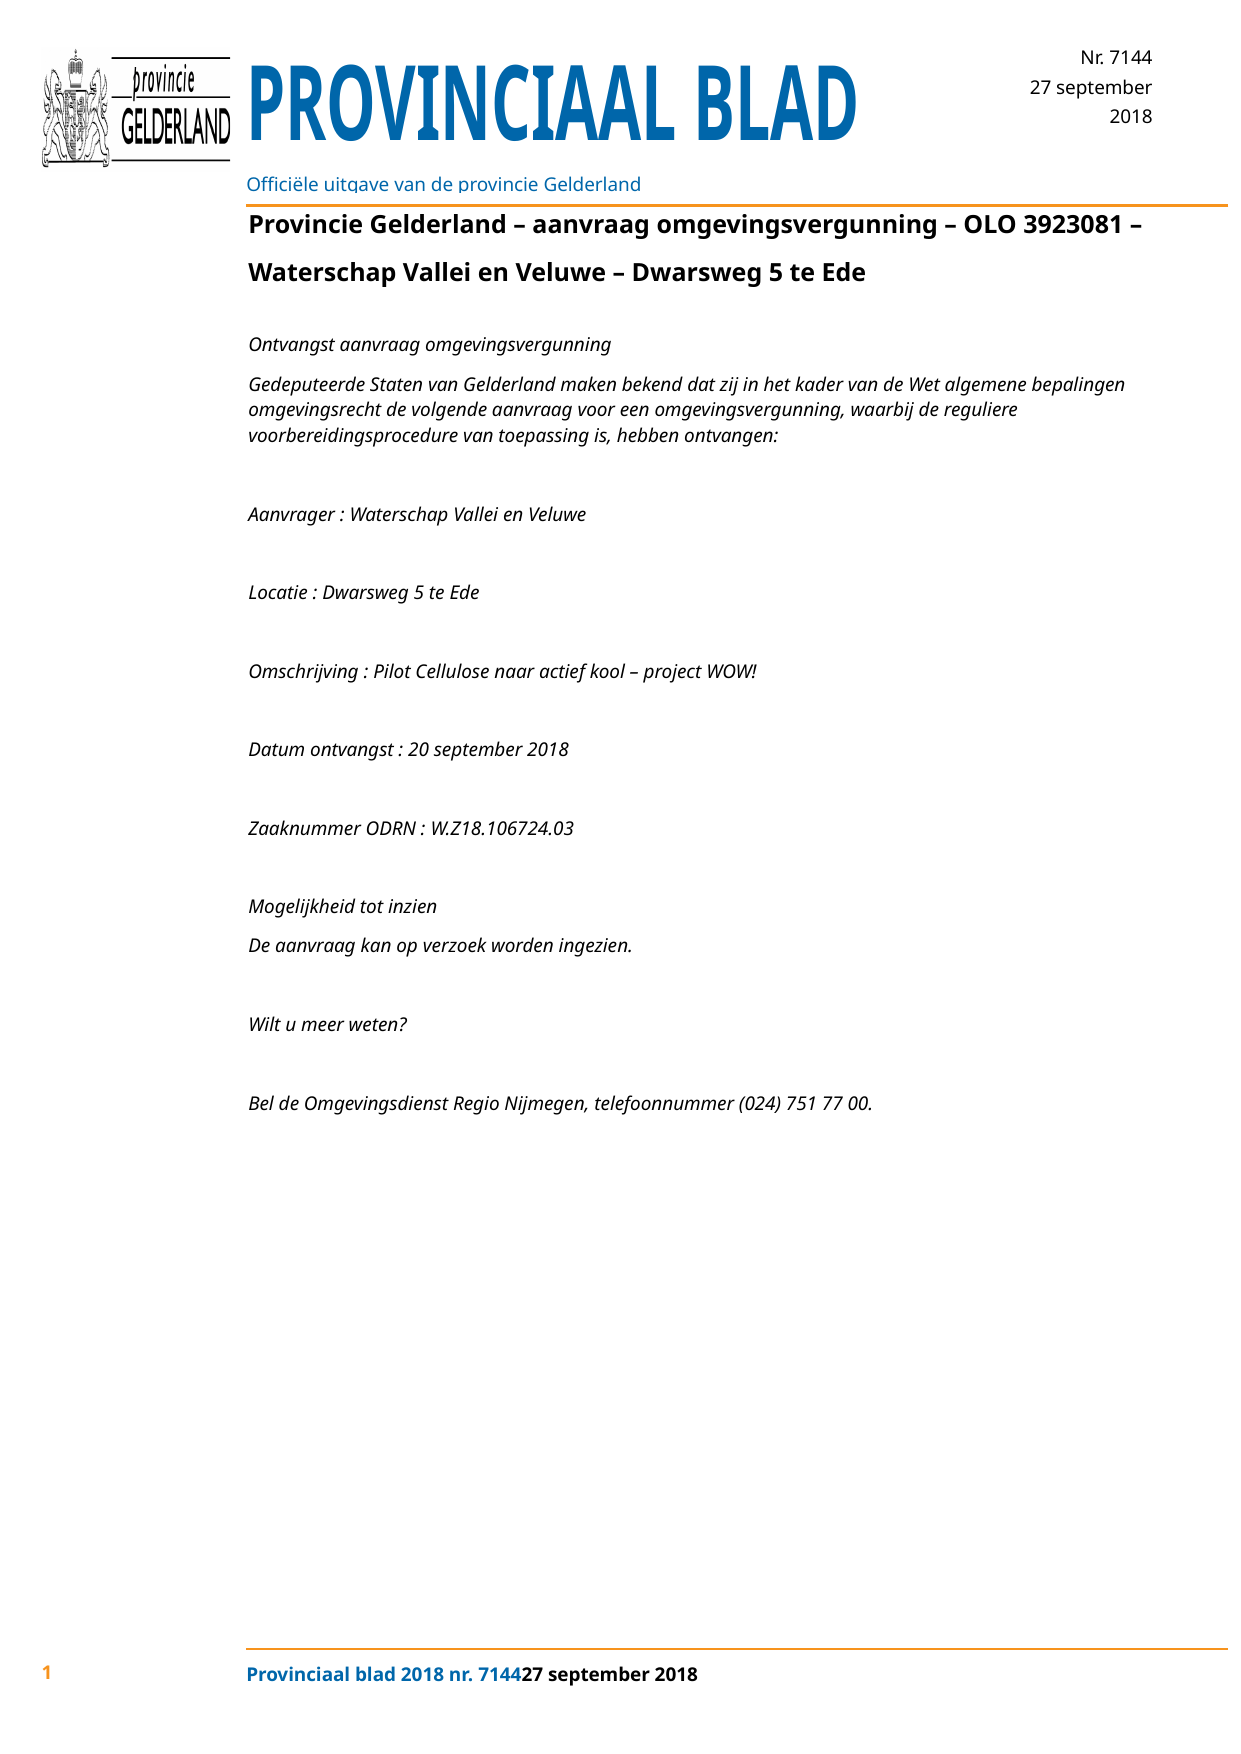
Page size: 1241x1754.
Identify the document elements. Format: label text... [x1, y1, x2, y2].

text Omschrijving : Pilot Cellulose naar actief kool – project WOW! [248, 658, 1152, 683]
text Wilt u meer weten? [248, 1011, 1152, 1037]
text Datum ontvangst : 20 september 2018 [248, 736, 1152, 762]
text De aanvraag kan op verzoek worden ingezien. [248, 933, 1152, 958]
text Locatie : Dwarsweg 5 te Ede [248, 579, 1152, 605]
text Ontvangst aanvraag omgevingsvergunning [248, 331, 1152, 357]
text Aanvrager : Waterschap Vallei en Veluwe [248, 501, 1152, 526]
text Mogelijkheid tot inzien [248, 893, 1152, 919]
text Provincie Gelderland – aanvraag omgevingsvergunning – OLO 3923081 – Waterschap Vallei en Veluwe – Dwarsweg 5 te Ede [248, 207, 1152, 288]
text Zaaknummer ODRN : W.Z18.106724.03 [248, 815, 1152, 841]
text Gedeputeerde Staten van Gelderland maken bekend dat zij in het kader van de Wet algemene bepalingen omgevingsrecht de volgende aanvraag voor een omgevingsvergunning, waarbij de reguliere voorbereidingsprocedure van toepassing is, hebben ontvangen: [248, 371, 1152, 448]
text Bel de Omgevingsdienst Regio Nijmegen, telefoonnummer (024) 751 77 00. [248, 1090, 1152, 1116]
picture [41, 47, 231, 172]
